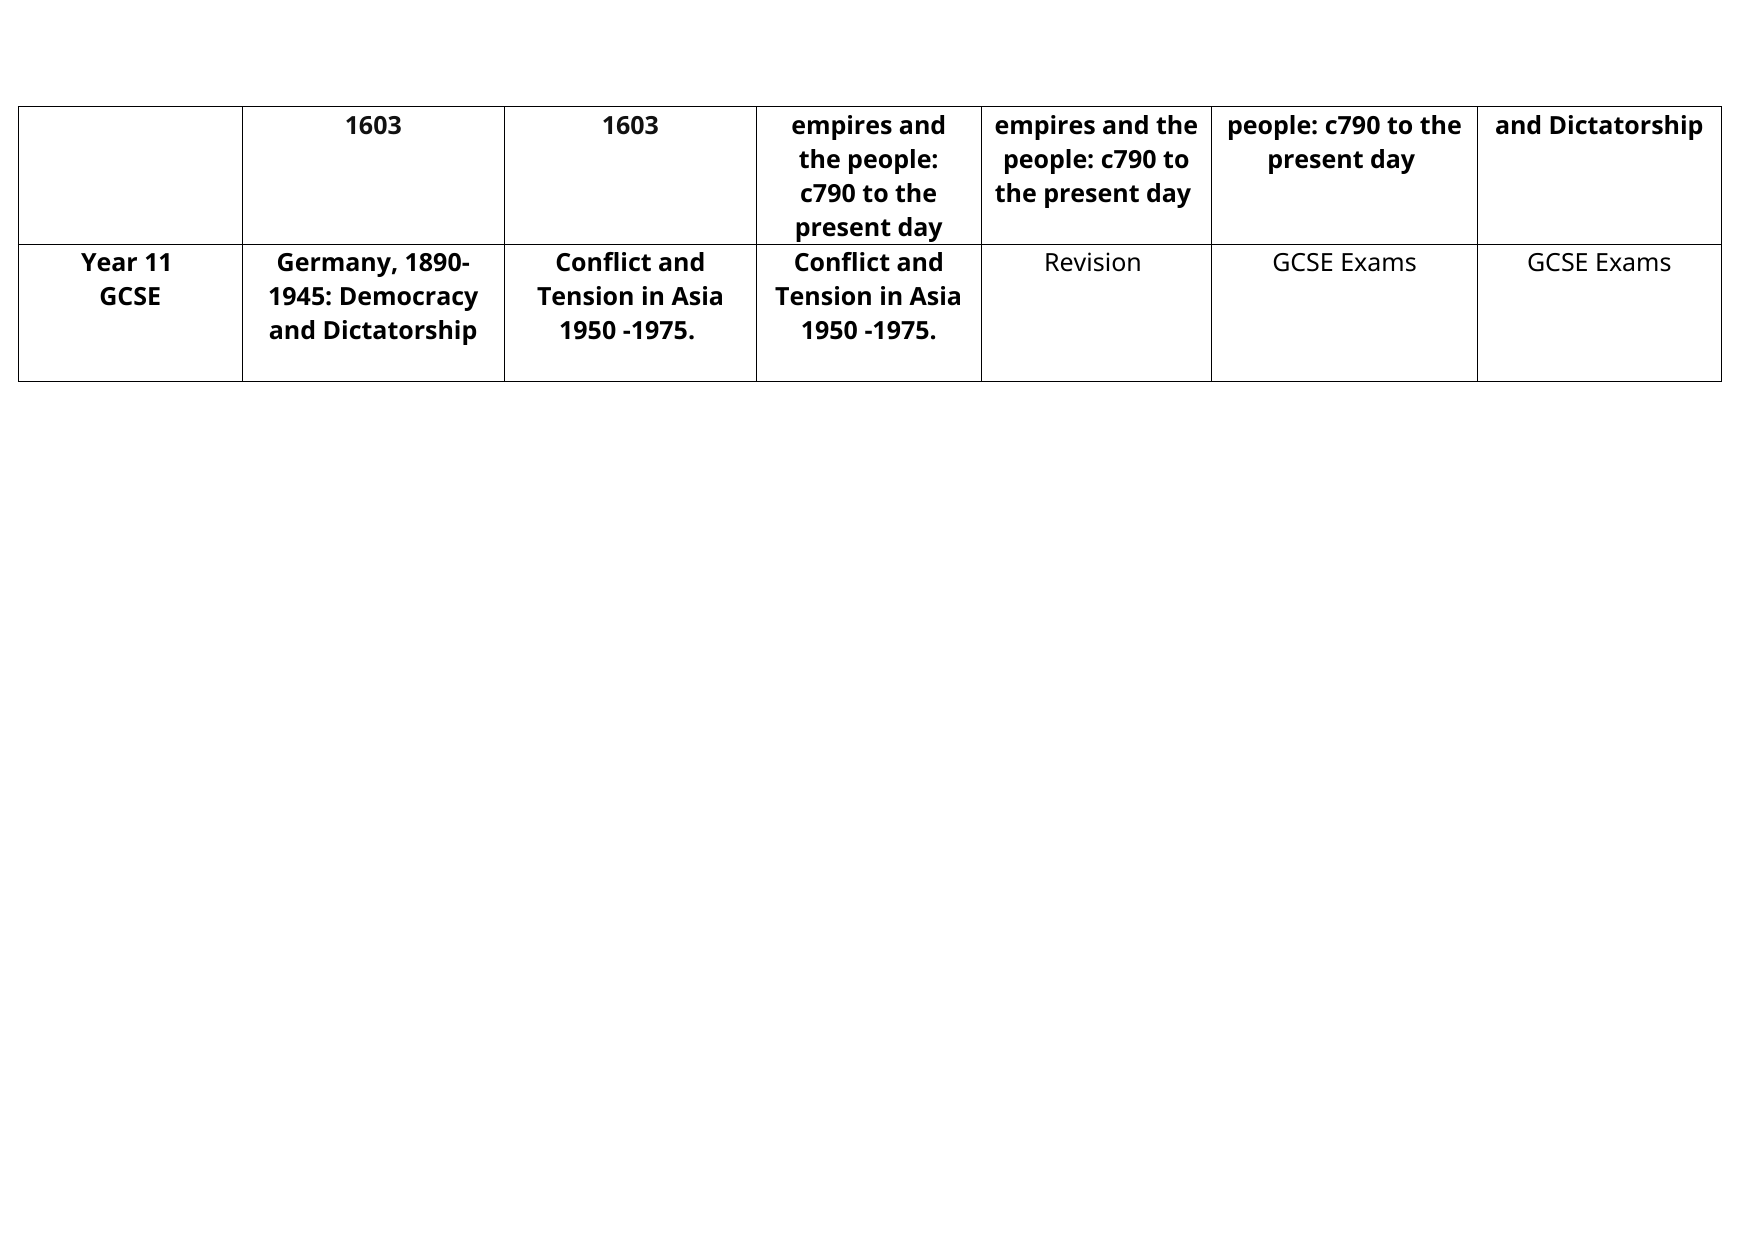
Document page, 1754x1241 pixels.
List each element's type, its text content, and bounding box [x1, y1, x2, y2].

table_cell Germany, 1890-1945: Democracy and Dictatorship [243, 245, 504, 381]
table_cell empires and the people: c790 to the present day [757, 107, 981, 243]
table_cell Conflict and Tension in Asia 1950 -1975. [757, 245, 981, 381]
table_cell people: c790 to the present day [1212, 107, 1477, 243]
table_cell empires and the people: c790 to the present day [982, 107, 1211, 243]
table_cell [19, 107, 242, 243]
table_cell 1603 [243, 107, 504, 243]
table_cell Conflict and Tension in Asia 1950 -1975. [505, 245, 756, 381]
table_cell GCSE Exams [1478, 245, 1721, 381]
table_cell and Dictatorship [1478, 107, 1721, 243]
table_cell 1603 [505, 107, 756, 243]
table_cell Year 11 GCSE [19, 245, 242, 381]
table_cell GCSE Exams [1212, 245, 1477, 381]
table_cell Revision [982, 245, 1211, 381]
